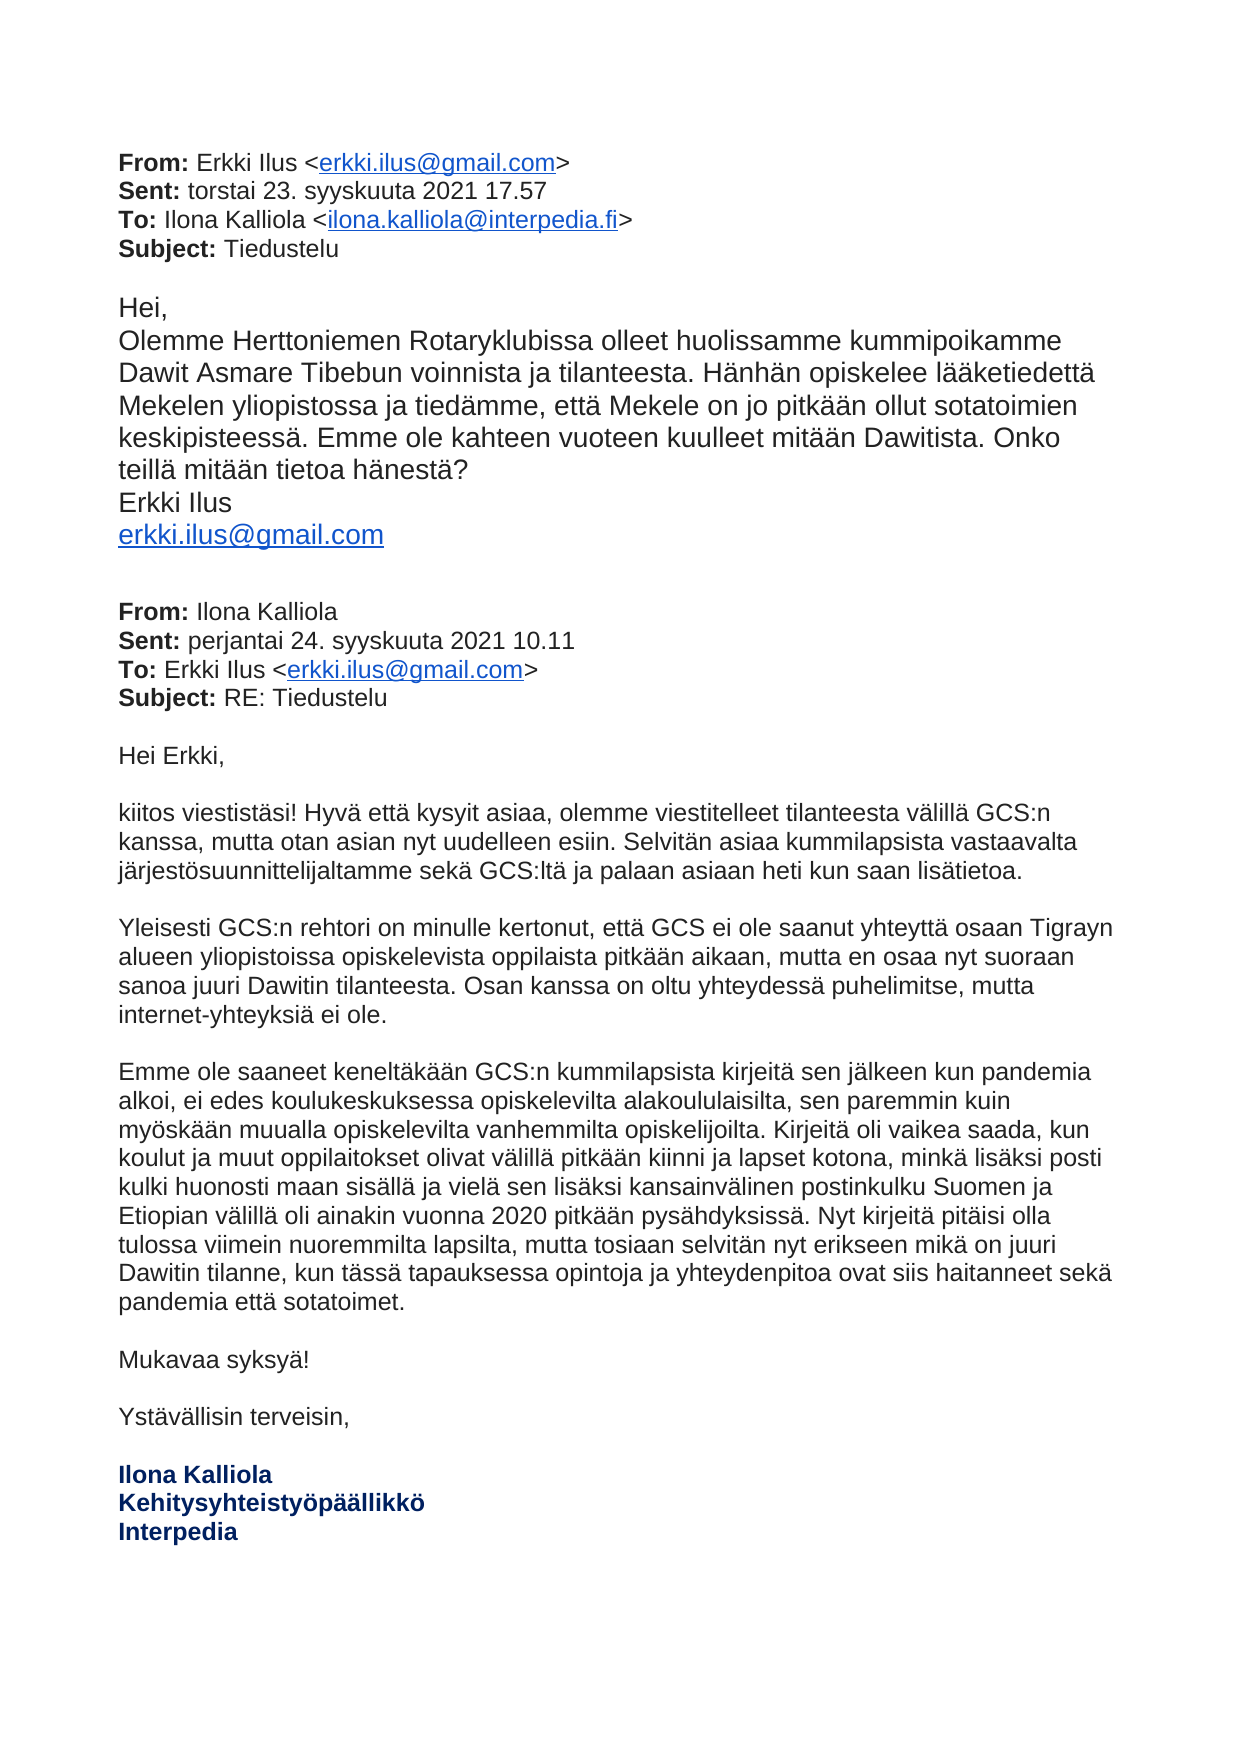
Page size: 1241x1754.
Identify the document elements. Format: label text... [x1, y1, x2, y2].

text From: Erkki Ilus <erkki.ilus@gmail.com> Sent: torstai 23. syyskuuta 2021 17.57 To: Ilona Kalliola <ilona.kalliola@interpedia.fi> Subject: Tiedustelu [118, 148, 1122, 263]
text erkki.ilus@gmail.com [118, 518, 1122, 551]
text Emme ole saaneet keneltäkään GCS:n kummilapsista kirjeitä sen jälkeen kun pandemia alkoi, ei edes koulukeskuksessa opiskelevilta alakoululaisilta, sen paremmin kuin myöskään muualla opiskelevilta vanhemmilta opiskelijoilta. Kirjeitä oli vaikea saada, kun koulut ja muut oppilaitokset olivat välillä pitkään kiinni ja lapset kotona, minkä lisäksi posti kulki huonosti maan sisällä ja vielä sen lisäksi kansainvälinen postinkulku Suomen ja Etiopian välillä oli ainakin vuonna 2020 pitkään pysähdyksissä. Nyt kirjeitä pitäisi olla tulossa viimein nuoremmilta lapsilta, mutta tosiaan selvitän nyt erikseen mikä on juuri Dawitin tilanne, kun tässä tapauksessa opintoja ja yhteydenpitoa ovat siis haitanneet sekä pandemia että sotatoimet. [118, 1057, 1122, 1316]
text Ilona Kalliola [118, 1459, 1122, 1488]
text Olemme Herttoniemen Rotaryklubissa olleet huolissamme kummipoikamme Dawit Asmare Tibebun voinnista ja tilanteesta. Hänhän opiskelee lääketiedettä Mekelen yliopistossa ja tiedämme, että Mekele on jo pitkään ollut sotatoimien keskipisteessä. Emme ole kahteen vuoteen kuulleet mitään Dawitista. Onko teillä mitään tietoa hänestä? [118, 324, 1122, 486]
text Hei Erkki, [118, 741, 1122, 769]
text From: Ilona Kalliola Sent: perjantai 24. syyskuuta 2021 10.11 To: Erkki Ilus <erkki.ilus@gmail.com> Subject: RE: Tiedustelu [118, 597, 1122, 712]
text Mukavaa syksyä! [118, 1344, 1122, 1373]
text Yleisesti GCS:n rehtori on minulle kertonut, että GCS ei ole saanut yhteyttä osaan Tigrayn alueen yliopistoissa opiskelevista oppilaista pitkään aikaan, mutta en osaa nyt suoraan sanoa juuri Dawitin tilanteesta. Osan kanssa on oltu yhteydessä puhelimitse, mutta internet-yhteyksiä ei ole. [118, 913, 1122, 1028]
text Ystävällisin terveisin, [118, 1402, 1122, 1431]
text kiitos viestistäsi! Hyvä että kysyit asiaa, olemme viestitelleet tilanteesta välillä GCS:n kanssa, mutta otan asian nyt uudelleen esiin. Selvitän asiaa kummilapsista vastaavalta järjestösuunnittelijaltamme sekä GCS:ltä ja palaan asiaan heti kun saan lisätietoa. [118, 798, 1122, 884]
text Kehitysyhteistyöpäällikkö [118, 1488, 1122, 1517]
text Erkki Ilus [118, 486, 1122, 518]
text Interpedia [118, 1517, 1122, 1546]
text Hei, [118, 291, 1122, 324]
